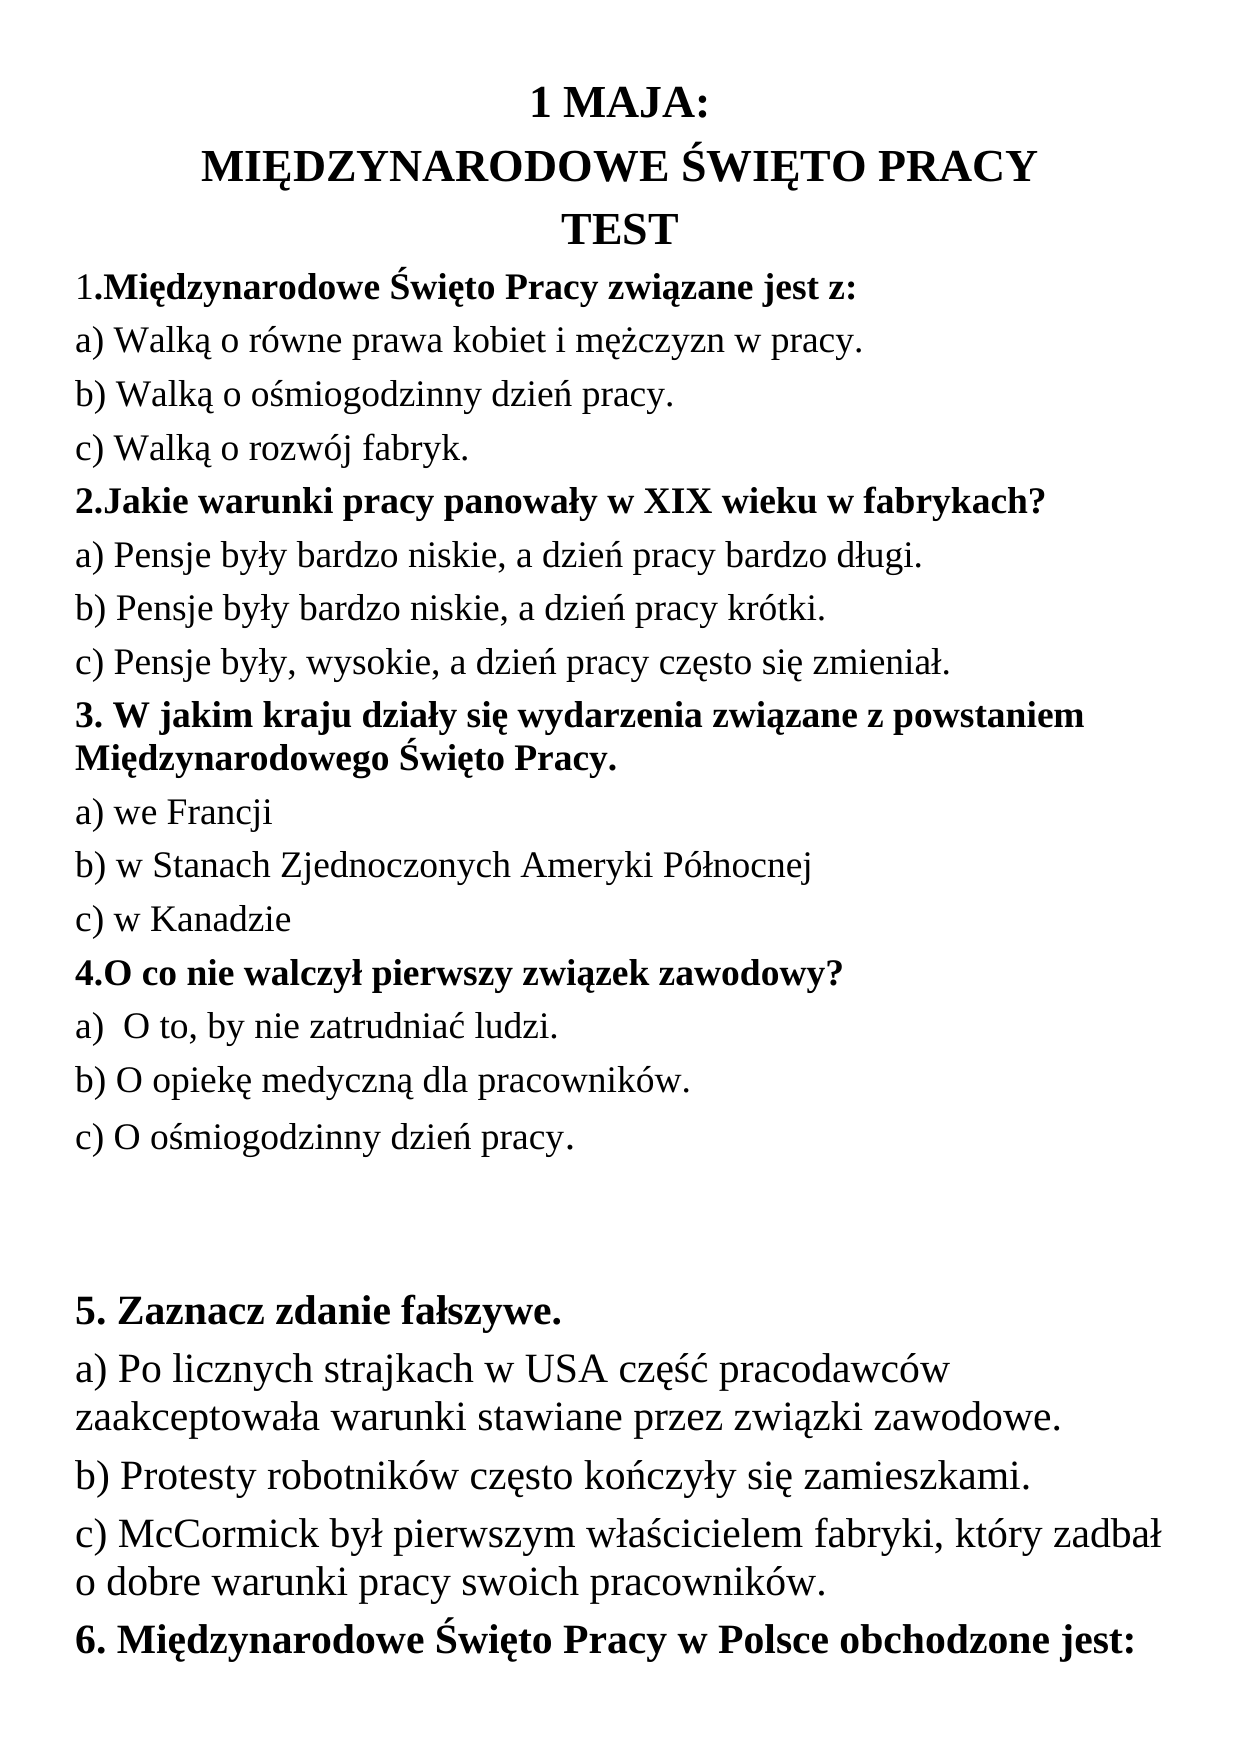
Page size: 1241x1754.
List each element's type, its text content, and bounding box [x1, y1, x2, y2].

subtitle 3. W jakim kraju działy się wydarzenia związane z powstaniem Międzynarodowego Święto Pracy. [75, 693, 1165, 779]
subtitle c) McCormick był pierwszym właścicielem fabryki, który zadbał o dobre warunki pracy swoich pracowników. [75, 1508, 1165, 1604]
subtitle b) w Stanach Zjednoczonych Ameryki Północnej [75, 843, 1165, 886]
subtitle c) O ośmiogodzinny dzień pracy. [75, 1111, 1165, 1158]
subtitle b) Protesty robotników często kończyły się zamieszkami. [75, 1450, 1165, 1498]
subtitle c) Pensje były, wysokie, a dzień pracy często się zmieniał. [75, 639, 1165, 682]
subtitle 2.Jakie warunki pracy panowały w XIX wieku w fabrykach? [75, 478, 1165, 522]
subtitle a) O to, by nie zatrudniać ludzi. [75, 1003, 1165, 1047]
subtitle TEST [75, 201, 1165, 254]
subtitle 1.Międzynarodowe Święto Pracy związane jest z: [75, 264, 1165, 307]
subtitle c) Walką o rozwój fabryk. [75, 425, 1165, 468]
subtitle 6. Międzynarodowe Święto Pracy w Polsce obchodzone jest: [75, 1615, 1165, 1663]
subtitle MIĘDZYNARODOWE ŚWIĘTO PRACY [75, 138, 1165, 191]
subtitle a) we Francji [75, 789, 1165, 832]
subtitle b) O opiekę medyczną dla pracowników. [75, 1057, 1165, 1100]
subtitle 1 MAJA: [75, 75, 1165, 128]
subtitle b) Pensje były bardzo niskie, a dzień pracy krótki. [75, 586, 1165, 629]
subtitle 5. Zaznacz zdanie fałszywe. [75, 1286, 1165, 1333]
subtitle 4.O co nie walczył pierwszy związek zawodowy? [75, 950, 1165, 993]
subtitle c) w Kanadzie [75, 896, 1165, 939]
subtitle a) Po licznych strajkach w USA część pracodawców zaakceptowała warunki stawiane przez związki zawodowe. [75, 1344, 1165, 1440]
subtitle a) Pensje były bardzo niskie, a dzień pracy bardzo długi. [75, 532, 1165, 575]
subtitle a) Walką o równe prawa kobiet i mężczyzn w pracy. [75, 318, 1165, 361]
subtitle b) Walką o ośmiogodzinny dzień pracy. [75, 371, 1165, 414]
